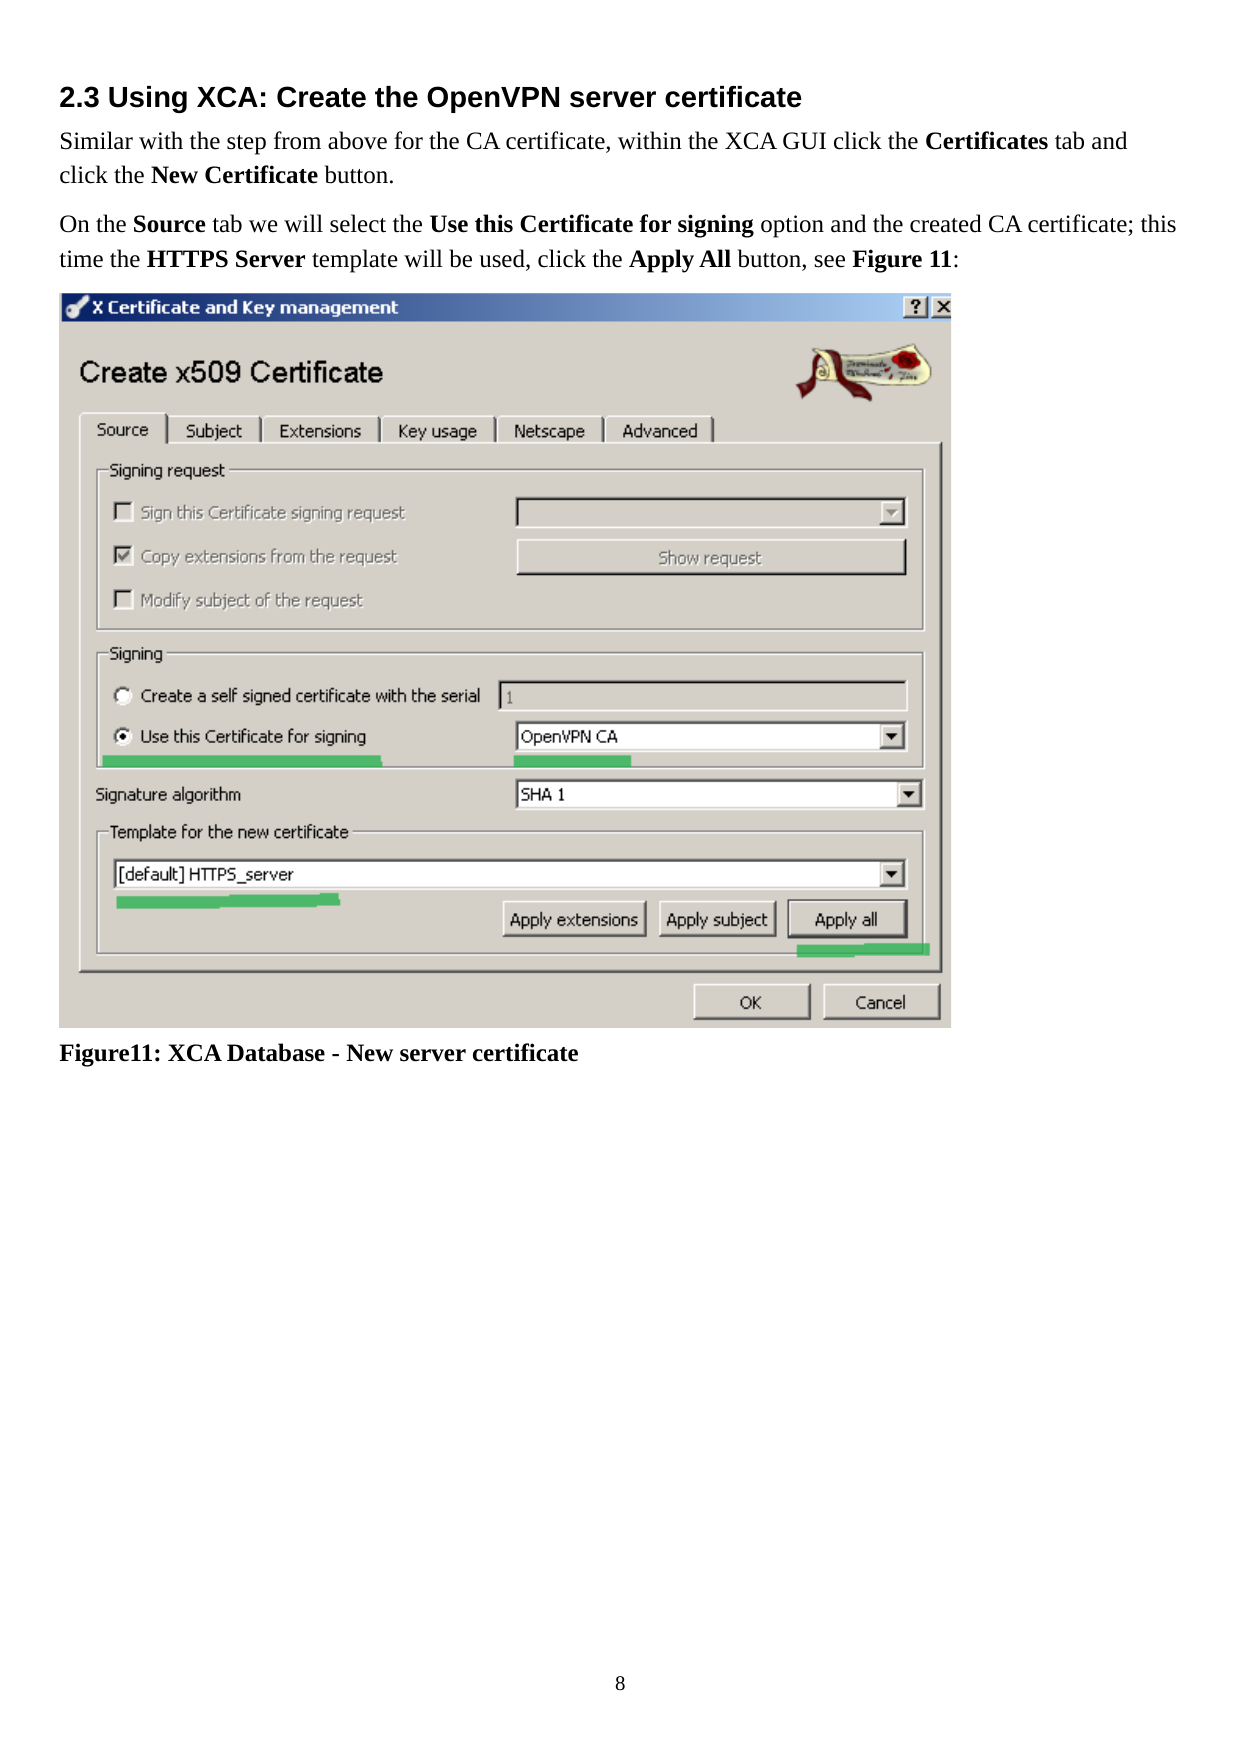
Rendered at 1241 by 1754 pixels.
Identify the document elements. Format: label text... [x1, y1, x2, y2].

subtitle 2.3 Using XCA: Create the OpenVPN server certificate [59, 80, 1181, 113]
text Figure11: XCA Database - New server certificate [59, 293, 1181, 1067]
text On the Source tab we will select the Use this Certificate for signing option and the created CA certificate; this time the HTTPS Server template will be used, click the Apply All button, see Figure 11: [59, 209, 1181, 273]
text Similar with the step from above for the CA certificate, within the XCA GUI click the Certificates tab and click the New Certificate button. [59, 126, 1181, 189]
picture [59, 293, 952, 1028]
